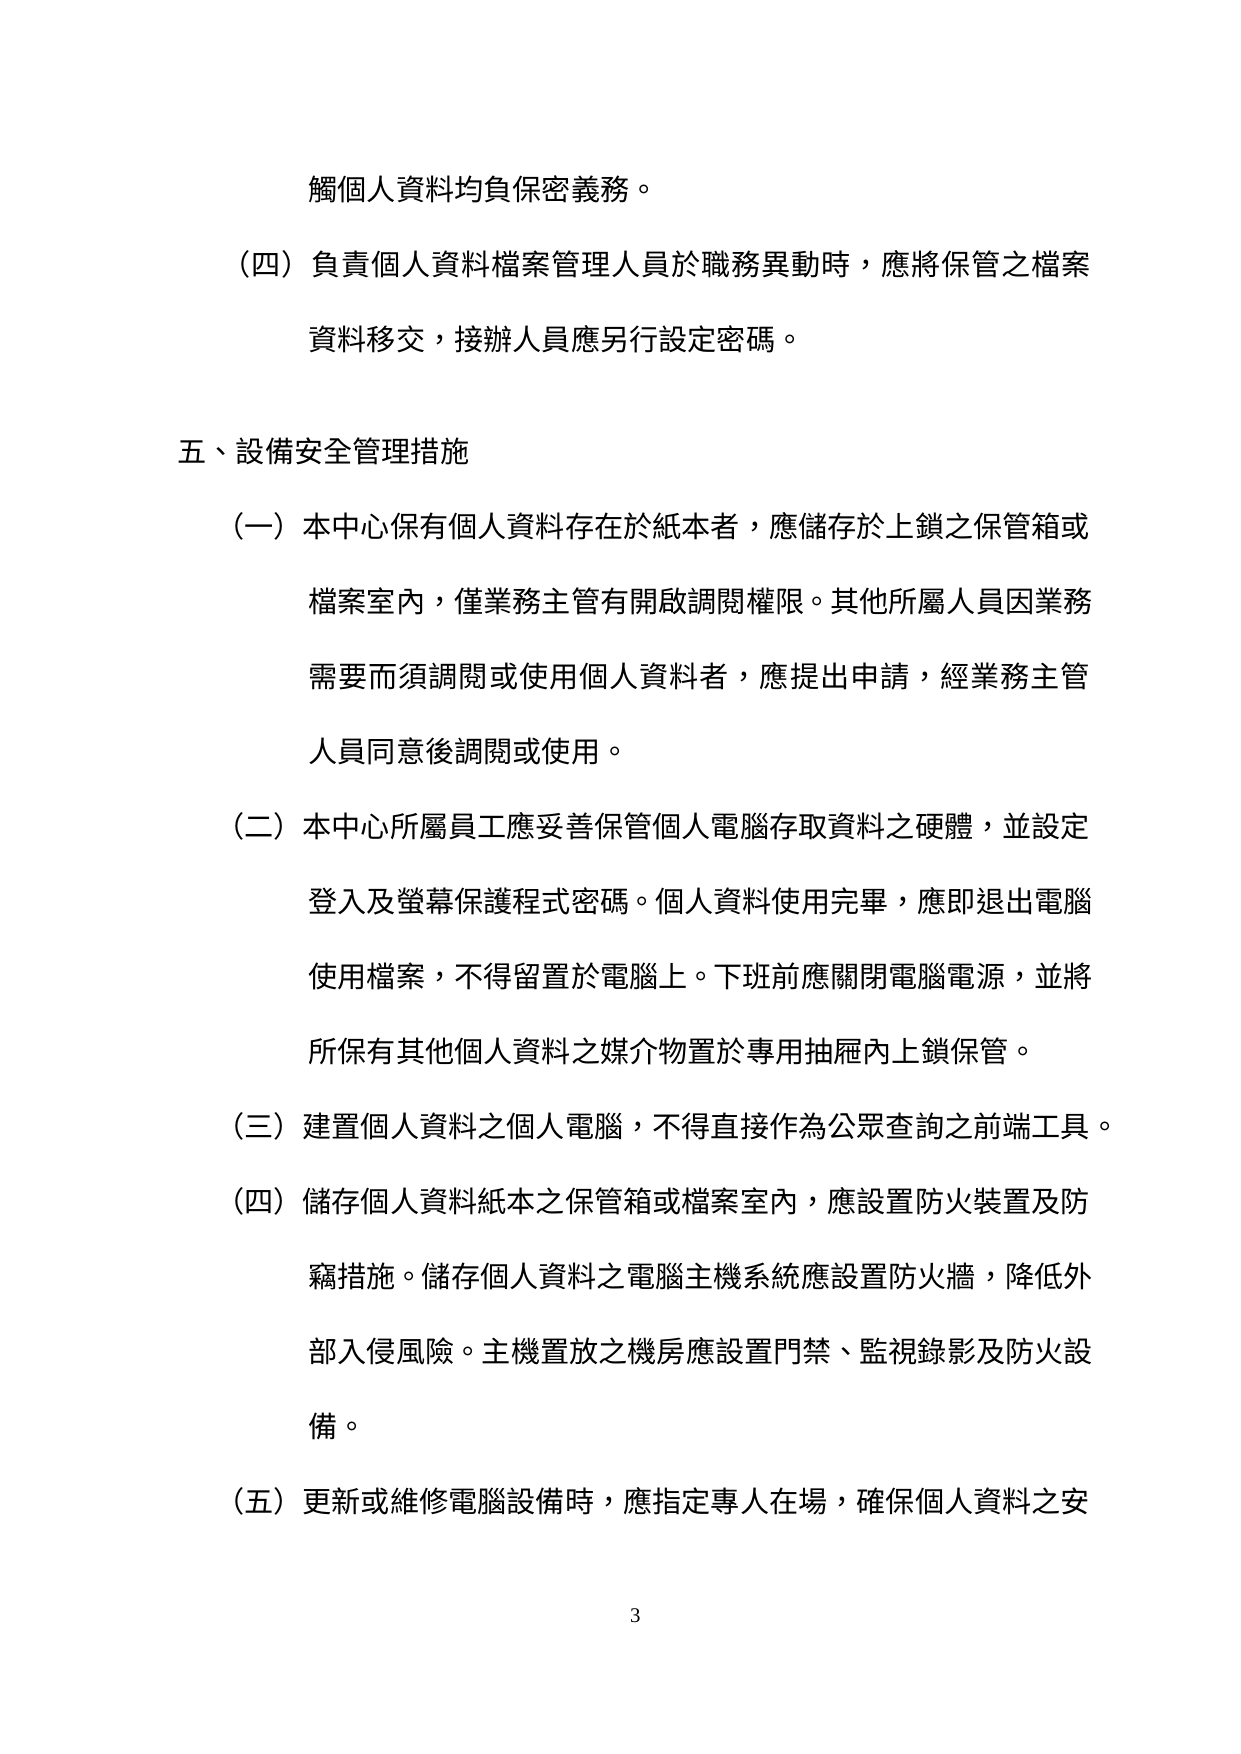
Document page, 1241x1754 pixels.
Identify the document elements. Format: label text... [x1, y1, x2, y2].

text （二）本中心所屬員工應妥善保管個人電腦存取資料之硬體，並設定登入及螢幕保護程式密碼。個人資料使用完畢，應即退出電腦使用檔案，不得留置於電腦上。下班前應關閉電腦電源，並將所保有其他個人資料之媒介物置於專用抽屜內上鎖保管。 [215, 787, 1092, 1087]
text 觸個人資料均負保密義務。 [215, 150, 1092, 225]
text 五、設備安全管理措施 [177, 412, 1092, 487]
text （五）更新或維修電腦設備時，應指定專人在場，確保個人資料之安 [215, 1462, 1092, 1537]
text （四）負責個人資料檔案管理人員於職務異動時，應將保管之檔案資料移交，接辦人員應另行設定密碼。 [222, 225, 1092, 375]
text （四）儲存個人資料紙本之保管箱或檔案室內，應設置防火裝置及防竊措施。儲存個人資料之電腦主機系統應設置防火牆，降低外部入侵風險。主機置放之機房應設置門禁、監視錄影及防火設備。 [215, 1162, 1092, 1462]
text （一）本中心保有個人資料存在於紙本者，應儲存於上鎖之保管箱或檔案室內，僅業務主管有開啟調閱權限。其他所屬人員因業務需要而須調閱或使用個人資料者，應提出申請，經業務主管人員同意後調閱或使用。 [215, 487, 1092, 787]
text （三）建置個人資料之個人電腦，不得直接作為公眾查詢之前端工具。 [215, 1087, 1092, 1162]
